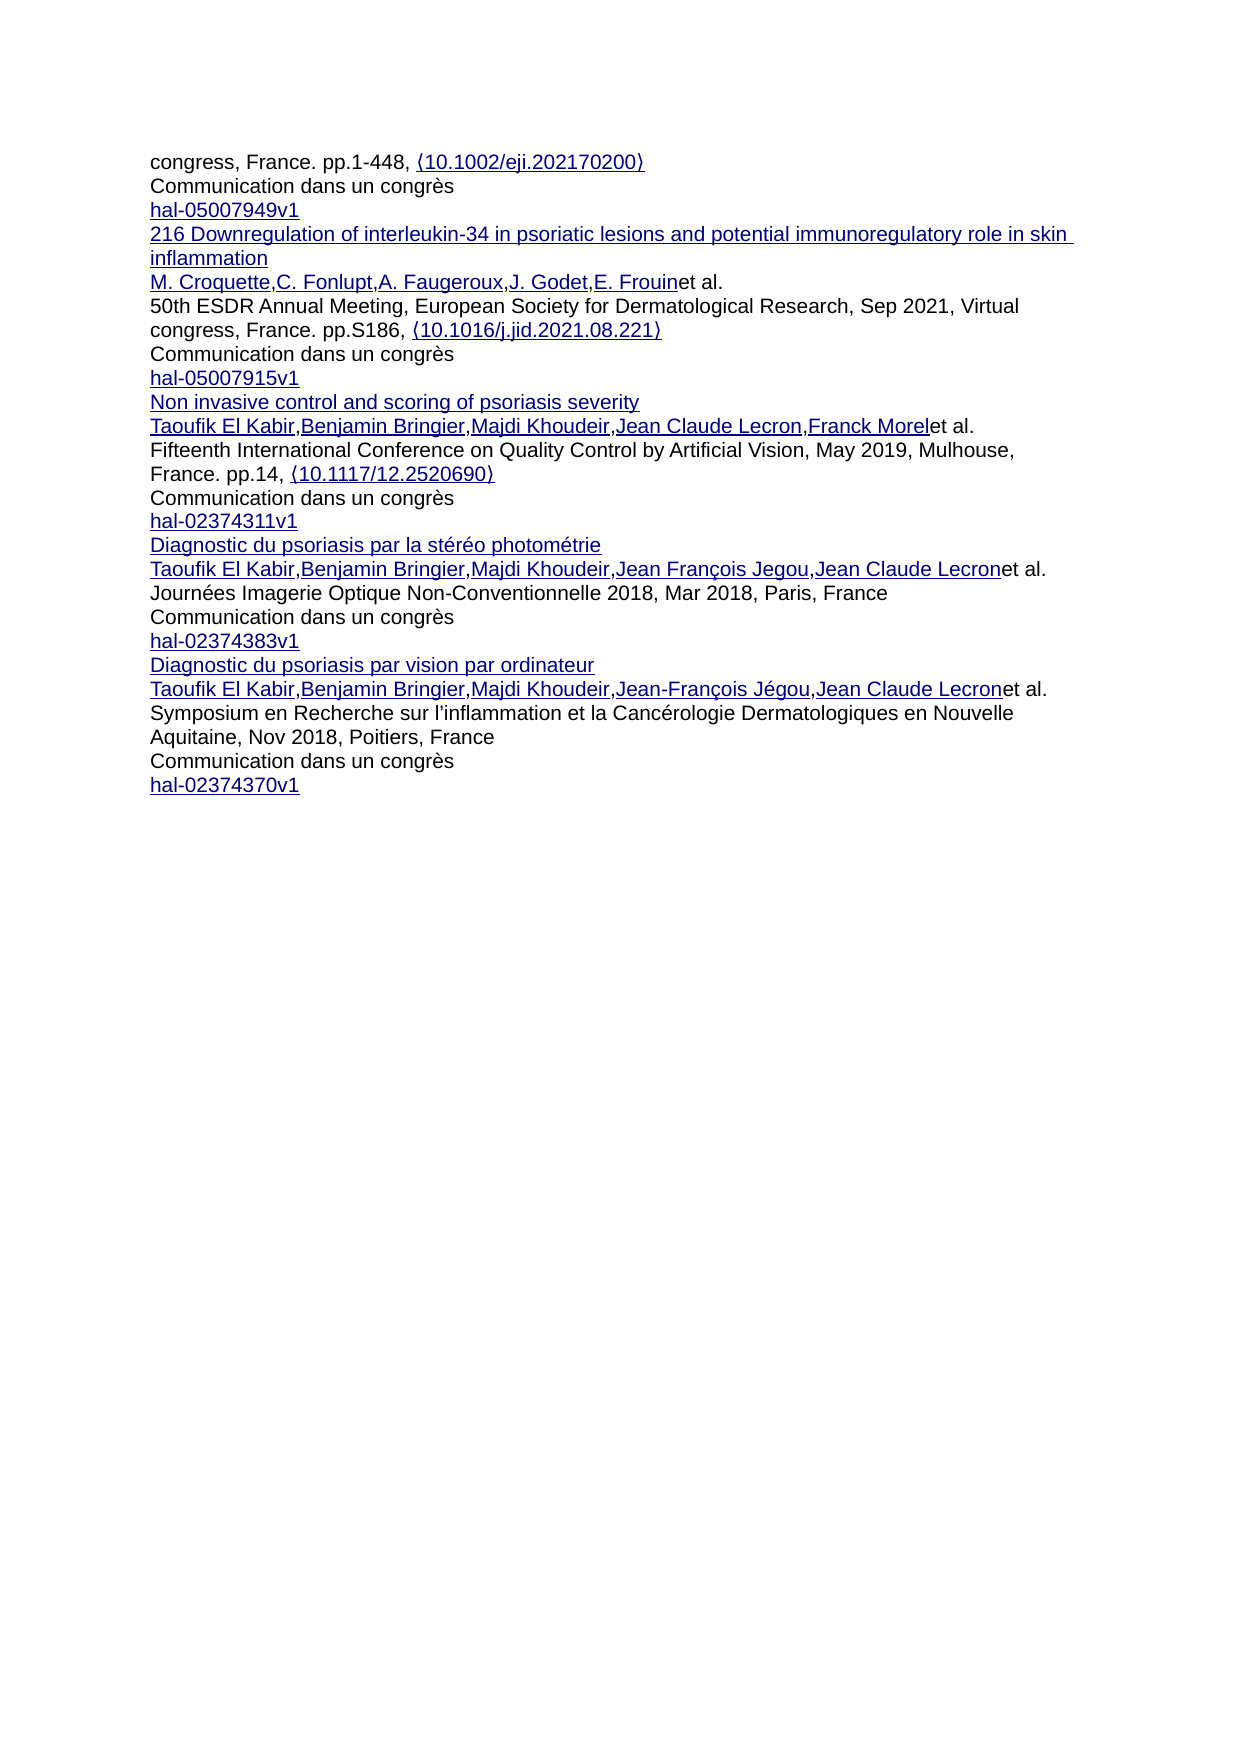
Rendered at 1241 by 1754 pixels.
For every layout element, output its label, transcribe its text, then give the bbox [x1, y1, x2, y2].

table_cell 216 Downregulation of interleukin-34 in psoriatic lesions and potential immunoregulatory role in skin inflammation M. Croquette,C. Fonlupt,A. Faugeroux,J. Godet,E. Frouinet al. 50th ESDR Annual Meeting, European Society for Dermatological Research, Sep 2021, Virtual congress, France. pp.S186, ⟨10.1016/j.jid.2021.08.221⟩ Communication dans un congrès hal-05007915v1 [150, 222, 1090, 389]
table_cell Diagnostic du psoriasis par la stéréo photométrie Taoufik El Kabir,Benjamin Bringier,Majdi Khoudeir,Jean François Jegou,Jean Claude Lecronet al. Journées Imagerie Optique Non-Conventionnelle 2018, Mar 2018, Paris, France Communication dans un congrès hal-02374383v1 [150, 533, 1090, 653]
table_cell Non invasive control and scoring of psoriasis severity Taoufik El Kabir,Benjamin Bringier,Majdi Khoudeir,Jean Claude Lecron,Franck Morelet al. Fifteenth International Conference on Quality Control by Artificial Vision, May 2019, Mulhouse, France. pp.14, ⟨10.1117/12.2520690⟩ Communication dans un congrès hal-02374311v1 [150, 390, 1090, 533]
table_cell congress, France. pp.1-448, ⟨10.1002/eji.202170200⟩ Communication dans un congrès hal-05007949v1 [150, 150, 1090, 222]
table_cell Diagnostic du psoriasis par vision par ordinateur Taoufik El Kabir,Benjamin Bringier,Majdi Khoudeir,Jean-François Jégou,Jean Claude Lecronet al. Symposium en Recherche sur l’inflammation et la Cancérologie Dermatologiques en Nouvelle Aquitaine, Nov 2018, Poitiers, France Communication dans un congrès hal-02374370v1 [150, 653, 1090, 797]
